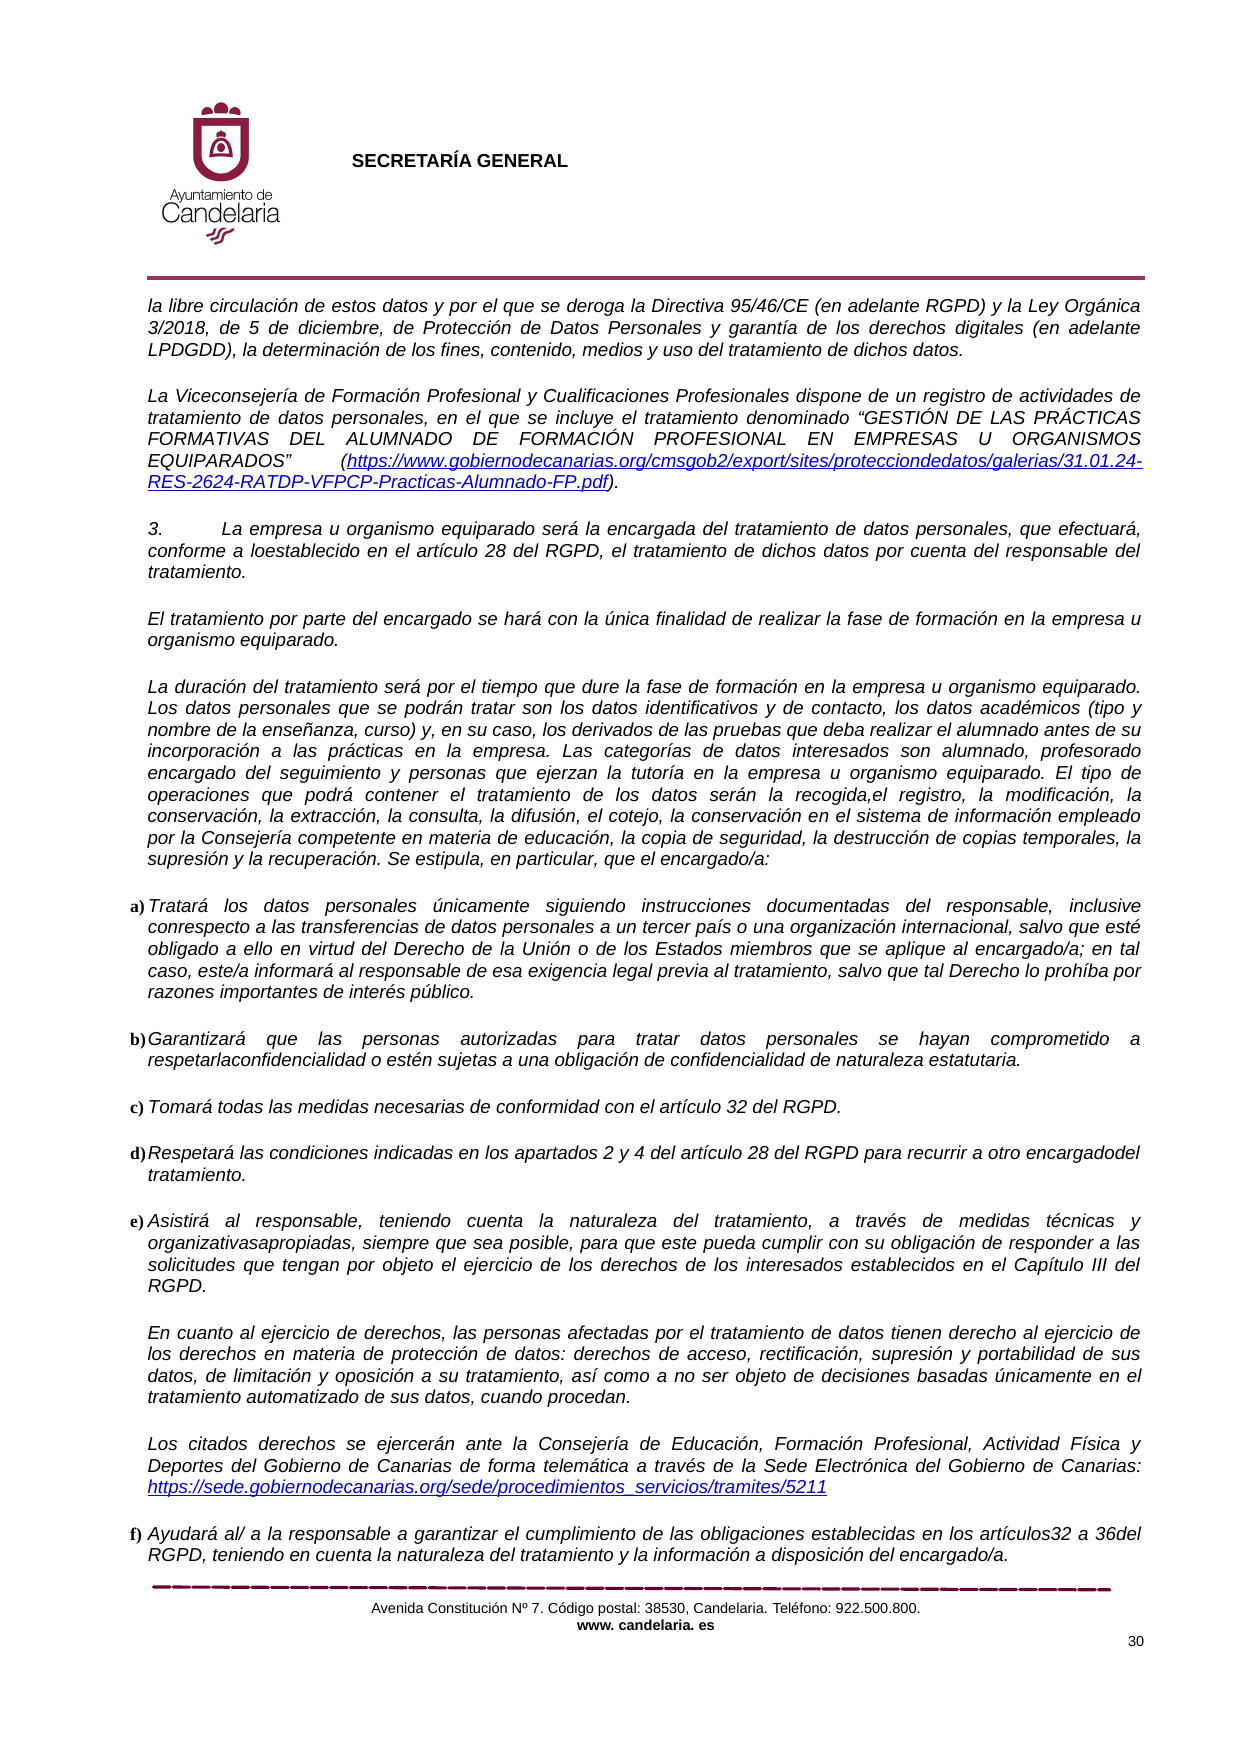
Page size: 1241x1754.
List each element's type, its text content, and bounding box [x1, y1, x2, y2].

list Asistirá al responsable, teniendo cuenta la naturaleza del tratamiento, a través de medidas técnicas y organizativasapropiadas, siempre que sea posible, para que este pueda cumplir con su obligación de responder a las solicitudes que tengan por objeto el ejercicio de los derechos de los interesados establecidos en el Capítulo III del RGPD. [130, 1210, 1143, 1297]
list Tomará todas las medidas necesarias de conformidad con el artículo 32 del RGPD. [130, 1096, 1143, 1117]
text La Viceconsejería de Formación Profesional y Cualificaciones Profesionales dispone de un registro de actividades de tratamiento de datos personales, en el que se incluye el tratamiento denominado “GESTIÓN DE LAS PRÁCTICAS FORMATIVAS DEL ALUMNADO DE FORMACIÓN PROFESIONAL EN EMPRESAS U ORGANISMOS EQUIPARADOS” (https://www.gobiernodecanarias.org/cmsgob2/export/sites/protecciondedatos/galerias/31.01.24-RES-2624-RATDP-VFPCP-Practicas-Alumnado-FP.pdf). [147, 385, 1144, 493]
list la libre circulación de estos datos y por el que se deroga la Directiva 95/46/CE (en adelante RGPD) y la Ley Orgánica 3/2018, de 5 de diciembre, de Protección de Datos Personales y garantía de los derechos digitales (en adelante LPDGDD), la determinación de los fines, contenido, medios y uso del tratamiento de dichos datos. [148, 295, 1144, 360]
list Ayudará al/ a la responsable a garantizar el cumplimiento de las obligaciones establecidas en los artículos32 a 36del RGPD, teniendo en cuenta la naturaleza del tratamiento y la información a disposición del encargado/a. [130, 1522, 1143, 1566]
list La empresa u organismo equiparado será la encargada del tratamiento de datos personales, que efectuará, conforme a loestablecido en el artículo 28 del RGPD, el tratamiento de dichos datos por cuenta del responsable del tratamiento. [148, 518, 1144, 582]
text El tratamiento por parte del encargado se hará con la única finalidad de realizar la fase de formación en la empresa u organismo equiparado. [147, 607, 1144, 651]
text En cuanto al ejercicio de derechos, las personas afectadas por el tratamiento de datos tienen derecho al ejercicio de los derechos en materia de protección de datos: derechos de acceso, rectificación, supresión y portabilidad de sus datos, de limitación y oposición a su tratamiento, así como a no ser objeto de decisiones basadas únicamente en el tratamiento automatizado de sus datos, cuando procedan. [147, 1322, 1144, 1408]
list Garantizará que las personas autorizadas para tratar datos personales se hayan comprometido a respetarlaconfidencialidad o estén sujetas a una obligación de confidencialidad de naturaleza estatutaria. [130, 1027, 1143, 1071]
text Los citados derechos se ejercerán ante la Consejería de Educación, Formación Profesional, Actividad Física y Deportes del Gobierno de Canarias de forma telemática a través de la Sede Electrónica del Gobierno de Canarias: https://sede.gobiernodecanarias.org/sede/procedimientos_servicios/tramites/5211 [147, 1433, 1144, 1497]
list Respetará las condiciones indicadas en los apartados 2 y 4 del artículo 28 del RGPD para recurrir a otro encargadodel tratamiento. [130, 1142, 1143, 1185]
text La duración del tratamiento será por el tiempo que dure la fase de formación en la empresa u organismo equiparado. Los datos personales que se podrán tratar son los datos identificativos y de contacto, los datos académicos (tipo y nombre de la enseñanza, curso) y, en su caso, los derivados de las pruebas que deba realizar el alumnado antes de su incorporación a las prácticas en la empresa. Las categorías de datos interesados son alumnado, profesorado encargado del seguimiento y personas que ejerzan la tutoría en la empresa u organismo equiparado. El tipo de operaciones que podrá contener el tratamiento de los datos serán la recogida,el registro, la modificación, la conservación, la extracción, la consulta, la difusión, el cotejo, la conservación en el sistema de información empleado por la Consejería competente en materia de educación, la copia de seguridad, la destrucción de copias temporales, la supresión y la recuperación. Se estipula, en particular, que el encargado/a: [147, 676, 1144, 870]
list Tratará los datos personales únicamente siguiendo instrucciones documentadas del responsable, inclusive conrespecto a las transferencias de datos personales a un tercer país o una organización internacional, salvo que esté obligado a ello en virtud del Derecho de la Unión o de los Estados miembros que se aplique al encargado/a; en tal caso, este/a informará al responsable de esa exigencia legal previa al tratamiento, salvo que tal Derecho lo prohíba por razones importantes de interés público. [130, 895, 1143, 1002]
